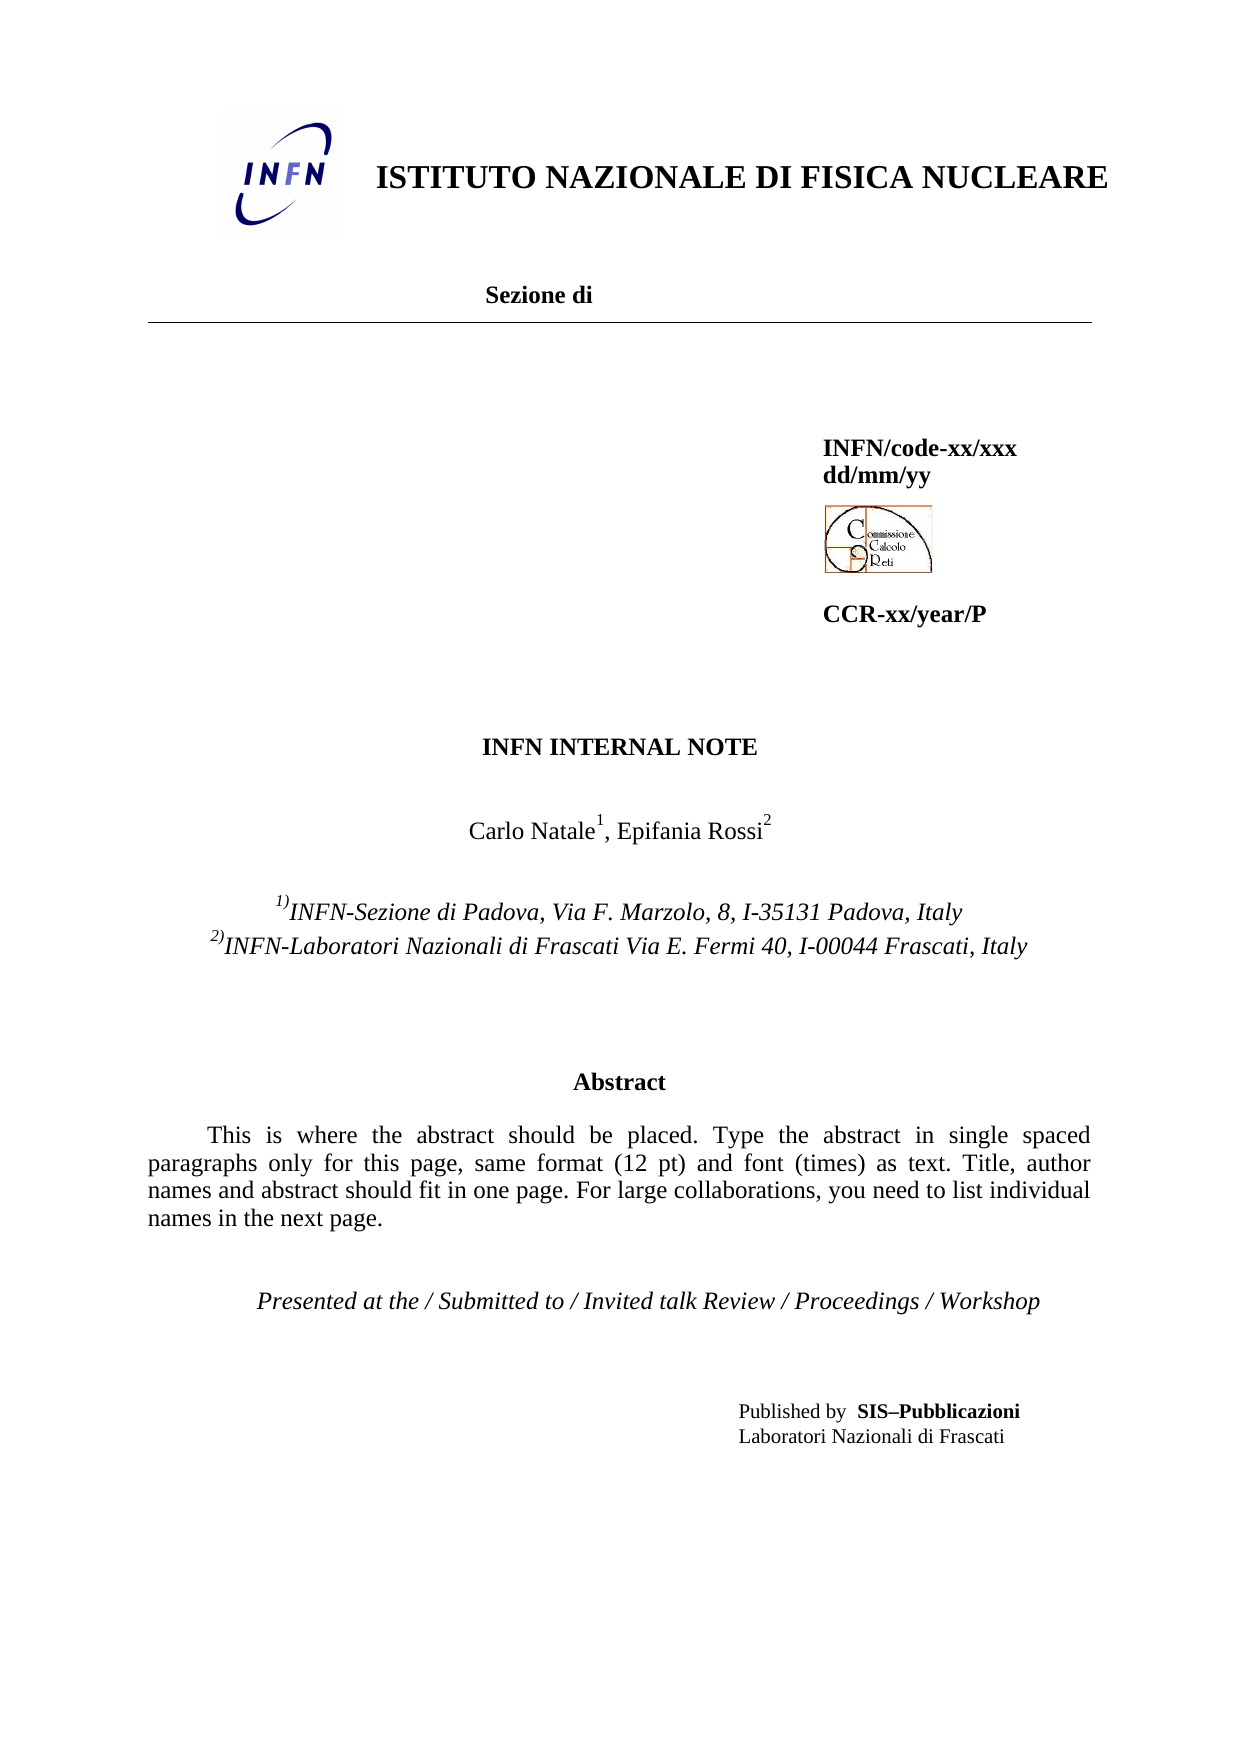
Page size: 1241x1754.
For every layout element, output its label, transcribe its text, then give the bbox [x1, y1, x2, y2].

text Abstract [148, 1068, 1032, 1096]
text 1)INFN-Sezione di Padova, Via F. Marzolo, 8, I-35131 Padova, Italy [148, 892, 1092, 926]
text dd/mm/yy [148, 461, 1092, 489]
text Sezione di [148, 282, 1099, 309]
picture [223, 110, 341, 240]
text This is where the abstract should be placed. Type the abstract in single spaced paragraphs only for this page, same format (12 pt) and font (times) as text. Title, author names and abstract should fit in one page. For large collaborations, you need to list individual names in the next page. [148, 1121, 1092, 1232]
text Laboratori Nazionali di Frascati [148, 1423, 1092, 1448]
picture [824, 505, 933, 573]
text Carlo Natale1, Epifania Rossi2 [148, 811, 1092, 845]
text CCR-xx/year/P [148, 600, 1092, 628]
text Presented at the / Submitted to / Invited talk Review / Proceedings / Workshop [148, 1287, 1092, 1315]
title INFN INTERNAL NOTE [148, 733, 1092, 761]
text INFN/code-xx/xxx [148, 434, 1092, 461]
text 2)INFN-Laboratori Nazionali di Frascati Via E. Fermi 40, I-00044 Frascati, Italy [148, 926, 1092, 960]
text Published by SIS–Pubblicazioni [148, 1398, 1092, 1423]
